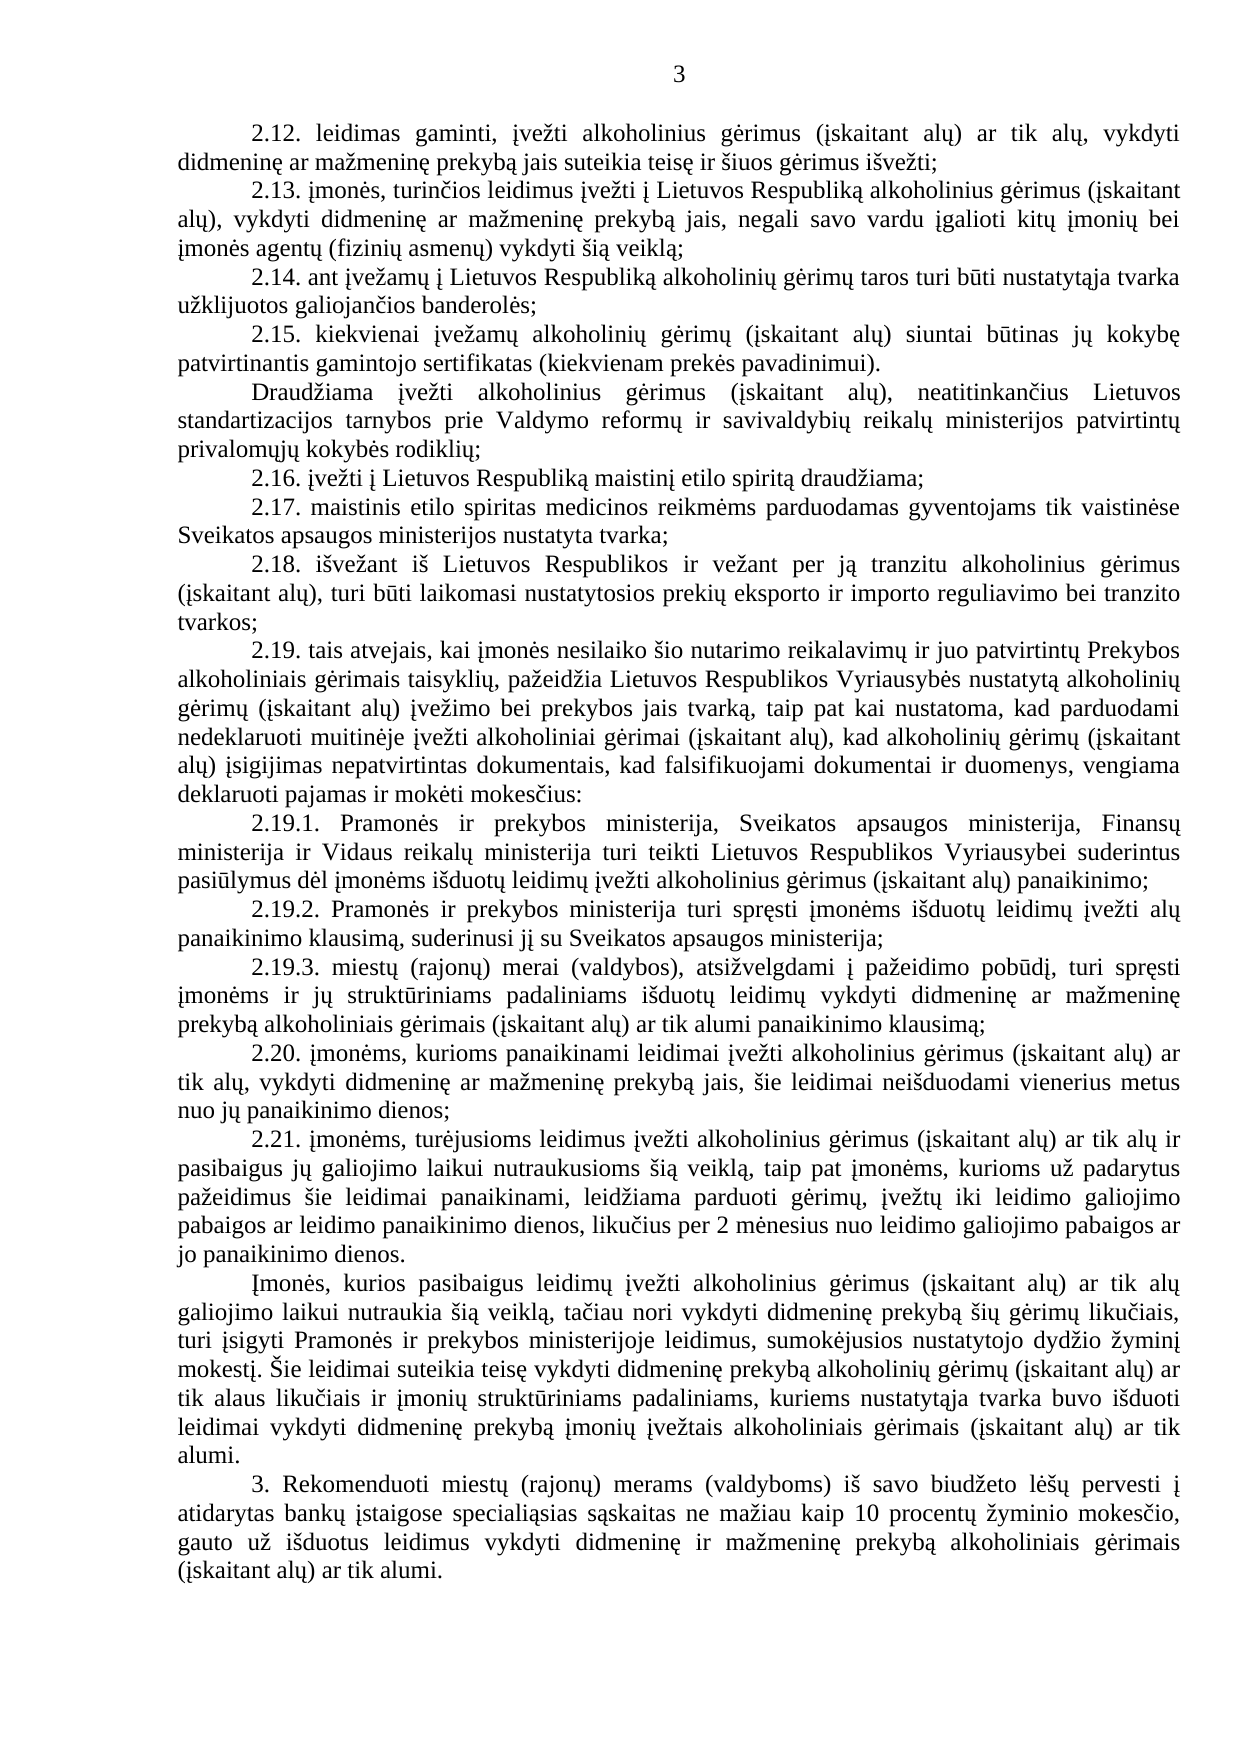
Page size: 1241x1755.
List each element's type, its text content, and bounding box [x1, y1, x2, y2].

text 2.15. kiekvienai įvežamų alkoholinių gėrimų (įskaitant alų) siuntai būtinas jų kokybę patvirtinantis gamintojo sertifikatas (kiekvienam prekės pavadinimui). [177, 319, 1181, 377]
text 2.19.2. Pramonės ir prekybos ministerija turi spręsti įmonėms išduotų leidimų įvežti alų panaikinimo klausimą, suderinusi jį su Sveikatos apsaugos ministerija; [177, 894, 1181, 952]
text 2.18. išvežant iš Lietuvos Respublikos ir vežant per ją tranzitu alkoholinius gėrimus (įskaitant alų), turi būti laikomasi nustatytosios prekių eksporto ir importo reguliavimo bei tranzito tvarkos; [177, 549, 1181, 636]
text Įmonės, kurios pasibaigus leidimų įvežti alkoholinius gėrimus (įskaitant alų) ar tik alų galiojimo laikui nutraukia šią veiklą, tačiau nori vykdyti didmeninę prekybą šių gėrimų likučiais, turi įsigyti Pramonės ir prekybos ministerijoje leidimus, sumokėjusios nustatytojo dydžio žyminį mokestį. Šie leidimai suteikia teisę vykdyti didmeninę prekybą alkoholinių gėrimų (įskaitant alų) ar tik alaus likučiais ir įmonių struktūriniams padaliniams, kuriems nustatytąja tvarka buvo išduoti leidimai vykdyti didmeninę prekybą įmonių įvežtais alkoholiniais gėrimais (įskaitant alų) ar tik alumi. [177, 1268, 1181, 1469]
text Draudžiama įvežti alkoholinius gėrimus (įskaitant alų), neatitinkančius Lietuvos standartizacijos tarnybos prie Valdymo reformų ir savivaldybių reikalų ministerijos patvirtintų privalomųjų kokybės rodiklių; [177, 377, 1181, 463]
text 2.17. maistinis etilo spiritas medicinos reikmėms parduodamas gyventojams tik vaistinėse Sveikatos apsaugos ministerijos nustatyta tvarka; [177, 492, 1181, 549]
text 2.14. ant įvežamų į Lietuvos Respubliką alkoholinių gėrimų taros turi būti nustatytąja tvarka užklijuotos galiojančios banderolės; [177, 262, 1181, 319]
text 2.20. įmonėms, kurioms panaikinami leidimai įvežti alkoholinius gėrimus (įskaitant alų) ar tik alų, vykdyti didmeninę ar mažmeninę prekybą jais, šie leidimai neišduodami vienerius metus nuo jų panaikinimo dienos; [177, 1038, 1181, 1124]
text 2.21. įmonėms, turėjusioms leidimus įvežti alkoholinius gėrimus (įskaitant alų) ar tik alų ir pasibaigus jų galiojimo laikui nutraukusioms šią veiklą, taip pat įmonėms, kurioms už padarytus pažeidimus šie leidimai panaikinami, leidžiama parduoti gėrimų, įvežtų iki leidimo galiojimo pabaigos ar leidimo panaikinimo dienos, likučius per 2 mėnesius nuo leidimo galiojimo pabaigos ar jo panaikinimo dienos. [177, 1124, 1181, 1268]
text 2.12. leidimas gaminti, įvežti alkoholinius gėrimus (įskaitant alų) ar tik alų, vykdyti didmeninę ar mažmeninę prekybą jais suteikia teisę ir šiuos gėrimus išvežti; [177, 118, 1181, 176]
text 3. Rekomenduoti miestų (rajonų) merams (valdyboms) iš savo biudžeto lėšų pervesti į atidarytas bankų įstaigose specialiąsias sąskaitas ne mažiau kaip 10 procentų žyminio mokesčio, gauto už išduotus leidimus vykdyti didmeninę ir mažmeninę prekybą alkoholiniais gėrimais (įskaitant alų) ar tik alumi. [177, 1469, 1181, 1584]
text 2.16. įvežti į Lietuvos Respubliką maistinį etilo spiritą draudžiama; [177, 463, 1181, 492]
text 2.19.3. miestų (rajonų) merai (valdybos), atsižvelgdami į pažeidimo pobūdį, turi spręsti įmonėms ir jų struktūriniams padaliniams išduotų leidimų vykdyti didmeninę ar mažmeninę prekybą alkoholiniais gėrimais (įskaitant alų) ar tik alumi panaikinimo klausimą; [177, 952, 1181, 1038]
text 2.13. įmonės, turinčios leidimus įvežti į Lietuvos Respubliką alkoholinius gėrimus (įskaitant alų), vykdyti didmeninę ar mažmeninę prekybą jais, negali savo vardu įgalioti kitų įmonių bei įmonės agentų (fizinių asmenų) vykdyti šią veiklą; [177, 176, 1181, 262]
text 2.19. tais atvejais, kai įmonės nesilaiko šio nutarimo reikalavimų ir juo patvirtintų Prekybos alkoholiniais gėrimais taisyklių, pažeidžia Lietuvos Respublikos Vyriausybės nustatytą alkoholinių gėrimų (įskaitant alų) įvežimo bei prekybos jais tvarką, taip pat kai nustatoma, kad parduodami nedeklaruoti muitinėje įvežti alkoholiniai gėrimai (įskaitant alų), kad alkoholinių gėrimų (įskaitant alų) įsigijimas nepatvirtintas dokumentais, kad falsifikuojami dokumentai ir duomenys, vengiama deklaruoti pajamas ir mokėti mokesčius: [177, 636, 1181, 808]
text 2.19.1. Pramonės ir prekybos ministerija, Sveikatos apsaugos ministerija, Finansų ministerija ir Vidaus reikalų ministerija turi teikti Lietuvos Respublikos Vyriausybei suderintus pasiūlymus dėl įmonėms išduotų leidimų įvežti alkoholinius gėrimus (įskaitant alų) panaikinimo; [177, 808, 1181, 894]
